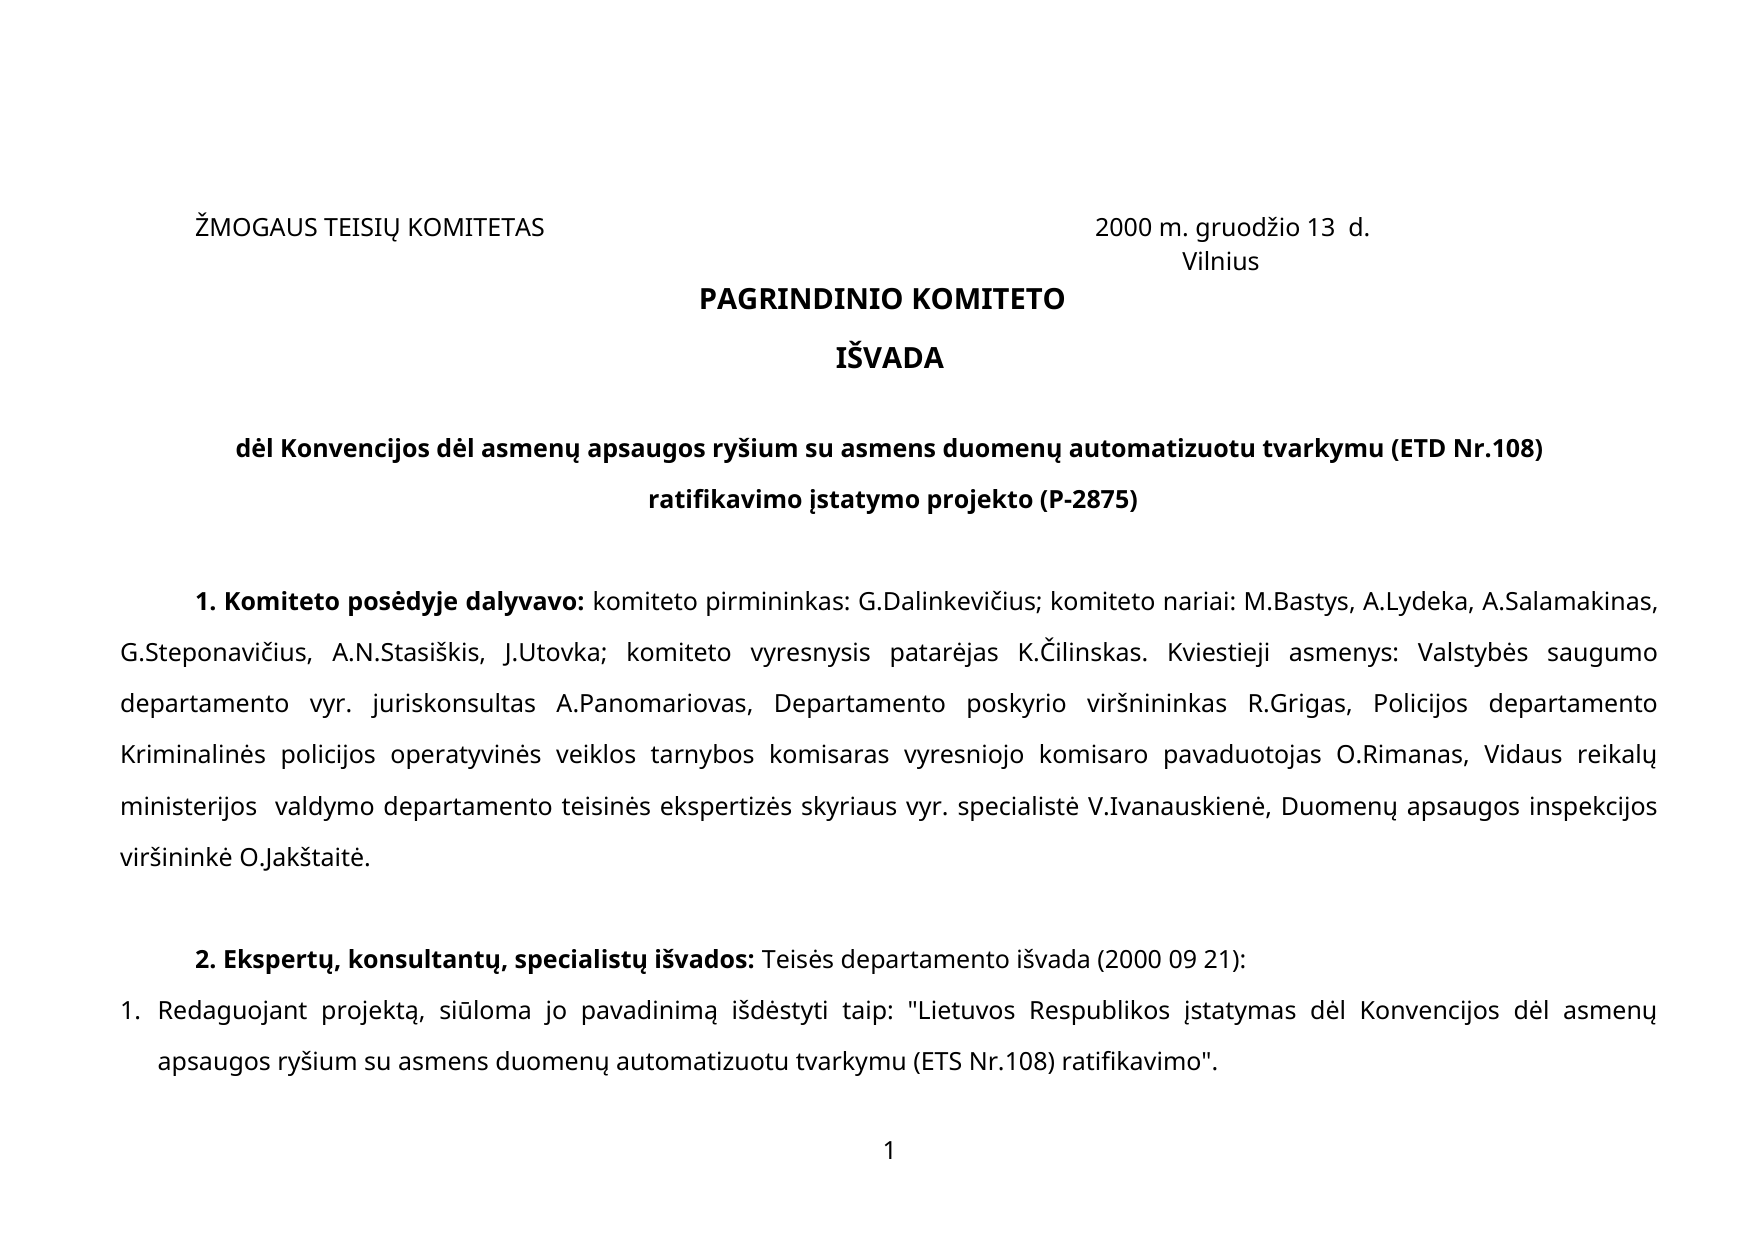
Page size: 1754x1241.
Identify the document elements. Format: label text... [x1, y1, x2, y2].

subtitle PAGRINDINIO KOMITETO [120, 278, 1659, 318]
text 1. Komiteto posėdyje dalyvavo: komiteto pirmininkas: G.Dalinkevičius; komiteto nariai: M.Bastys, A.Lydeka, A.Salamakinas, G.Steponavičius, A.N.Stasiškis, J.Utovka; komiteto vyresnysis patarėjas K.Čilinskas. Kviestieji asmenys: Valstybės saugumo departamento vyr. juriskonsultas A.Panomariovas, Departamento poskyrio viršnininkas R.Grigas, Policijos departamento Kriminalinės policijos operatyvinės veiklos tarnybos komisaras vyresniojo komisaro pavaduotojas O.Rimanas, Vidaus reikalų ministerijos valdymo departamento teisinės ekspertizės skyriaus vyr. specialistė V.Ivanauskienė, Duomenų apsaugos inspekcijos viršininkė O.Jakštaitė. [120, 584, 1659, 873]
text 2. Ekspertų, konsultantų, specialistų išvados: Teisės departamento išvada (2000 09 21): [120, 941, 1659, 975]
text ratifikavimo įstatymo projekto (P-2875) [120, 482, 1659, 516]
text dėl Konvencijos dėl asmenų apsaugos ryšium su asmens duomenų automatizuotu tvarkymu (ETD Nr.108) [120, 431, 1659, 465]
text ŽMOGAUS TEISIŲ KOMITETAS 2000 m. gruodžio 13 d. Vilnius [120, 210, 1659, 278]
subtitle IŠVADA [120, 337, 1659, 377]
list Redaguojant projektą, siūloma jo pavadinimą išdėstyti taip: "Lietuvos Respublikos įstatymas dėl Konvencijos dėl asmenų apsaugos ryšium su asmens duomenų automatizuotu tvarkymu (ETS Nr.108) ratifikavimo". [120, 992, 1659, 1077]
